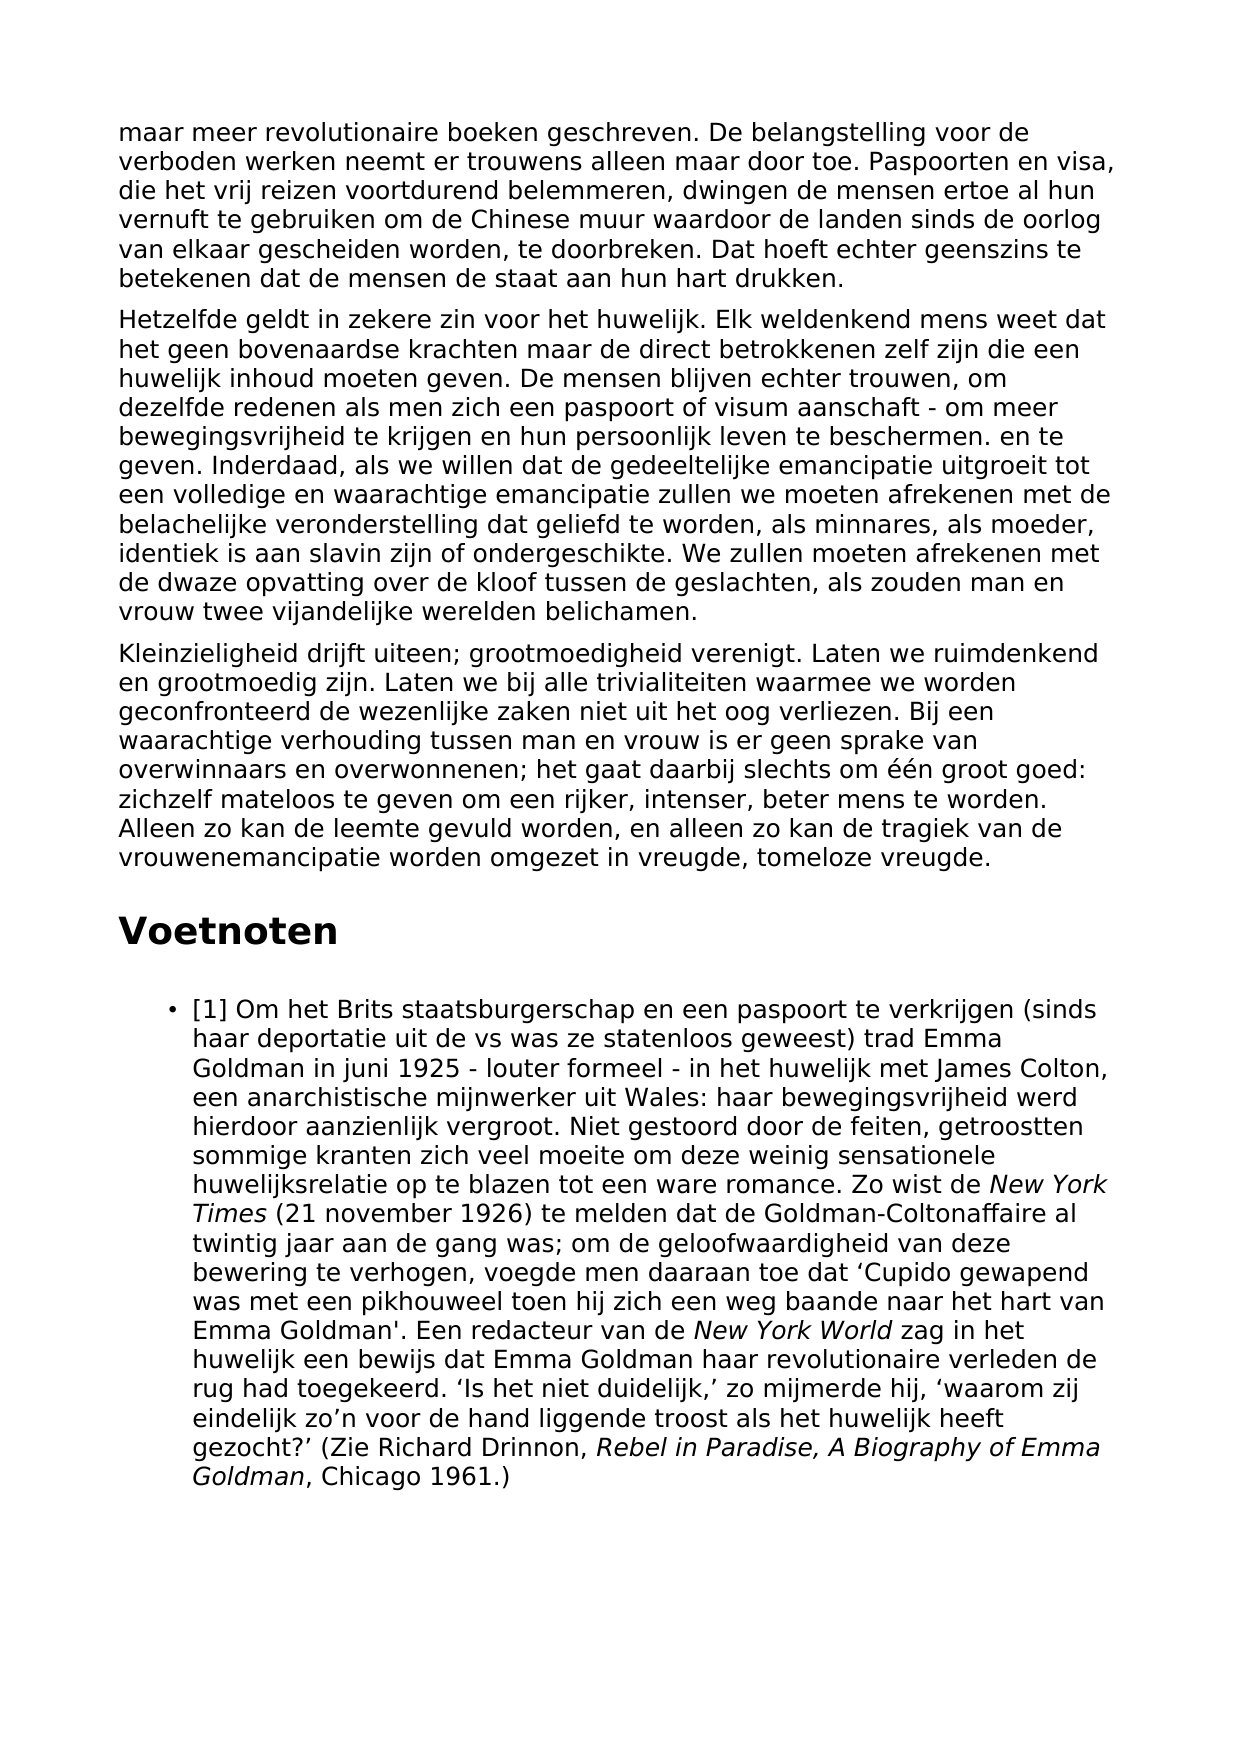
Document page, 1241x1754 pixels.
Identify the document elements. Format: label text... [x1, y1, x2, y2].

text Hetzelfde geldt in zekere zin voor het huwelijk. Elk weldenkend mens weet dat het geen bovenaardse krachten maar de direct betrokkenen zelf zijn die een huwelijk inhoud moeten geven. De mensen blijven echter trouwen, om dezelfde redenen als men zich een paspoort of visum aanschaft - om meer bewegingsvrijheid te krijgen en hun persoonlijk leven te beschermen. en te geven. Inderdaad, als we willen dat de gedeeltelijke emancipatie uitgroeit tot een volledige en waarachtige emancipatie zullen we moeten afrekenen met de belachelijke veronderstelling dat geliefd te worden, als minnares, als moeder, identiek is aan slavin zijn of ondergeschikte. We zullen moeten afrekenen met de dwaze opvatting over de kloof tussen de geslachten, als zouden man en vrouw twee vijandelijke werelden belichamen. [118, 306, 1122, 626]
list [1] Om het Brits staatsburgerschap en een paspoort te verkrijgen (sinds haar deportatie uit de vs was ze statenloos geweest) trad Emma Goldman in juni 1925 - louter formeel - in het huwelijk met James Colton, een anarchistische mijnwerker uit Wales: haar bewegingsvrijheid werd hierdoor aanzienlijk vergroot. Niet gestoord door de feiten, getroostten sommige kranten zich veel moeite om deze weinig sensationele huwelijksrelatie op te blazen tot een ware romance. Zo wist de New York Times (21 november 1926) te melden dat de Goldman-Coltonaffaire al twintig jaar aan de gang was; om de geloofwaardigheid van deze bewering te verhogen, voegde men daaraan toe dat ‘Cupido gewapend was met een pikhouweel toen hij zich een weg baande naar het hart van Emma Goldman'. Een redacteur van de New York World zag in het huwelijk een bewijs dat Emma Goldman haar revolutionaire verleden de rug had toegekeerd. ‘Is het niet duidelijk,’ zo mijmerde hij, ‘waarom zij eindelijk zo’n voor de hand liggende troost als het huwelijk heeft gezocht?’ (Zie Richard Drinnon, Rebel in Paradise, A Biography of Emma Goldman, Chicago 1961.) [177, 995, 1122, 1491]
text maar meer revolutionaire boeken geschreven. De belangstelling voor de verboden werken neemt er trouwens alleen maar door toe. Paspoorten en visa, die het vrij reizen voortdurend belemmeren, dwingen de mensen ertoe al hun vernuft te gebruiken om de Chinese muur waardoor de landen sinds de oorlog van elkaar gescheiden worden, te doorbreken. Dat hoeft echter geenszins te betekenen dat de mensen de staat aan hun hart drukken. [118, 118, 1122, 293]
text Kleinzieligheid drijft uiteen; grootmoedigheid verenigt. Laten we ruimdenkend en grootmoedig zijn. Laten we bij alle trivialiteiten waarmee we worden geconfronteerd de wezenlijke zaken niet uit het oog verliezen. Bij een waarachtige verhouding tussen man en vrouw is er geen sprake van overwinnaars en overwonnenen; het gaat daarbij slechts om één groot goed: zichzelf mateloos te geven om een rijker, intenser, beter mens te worden. Alleen zo kan de leemte gevuld worden, en alleen zo kan de tragiek van de vrouwenemancipatie worden omgezet in vreugde, tomeloze vreugde. [118, 639, 1122, 872]
subtitle Voetnoten [118, 910, 1122, 953]
